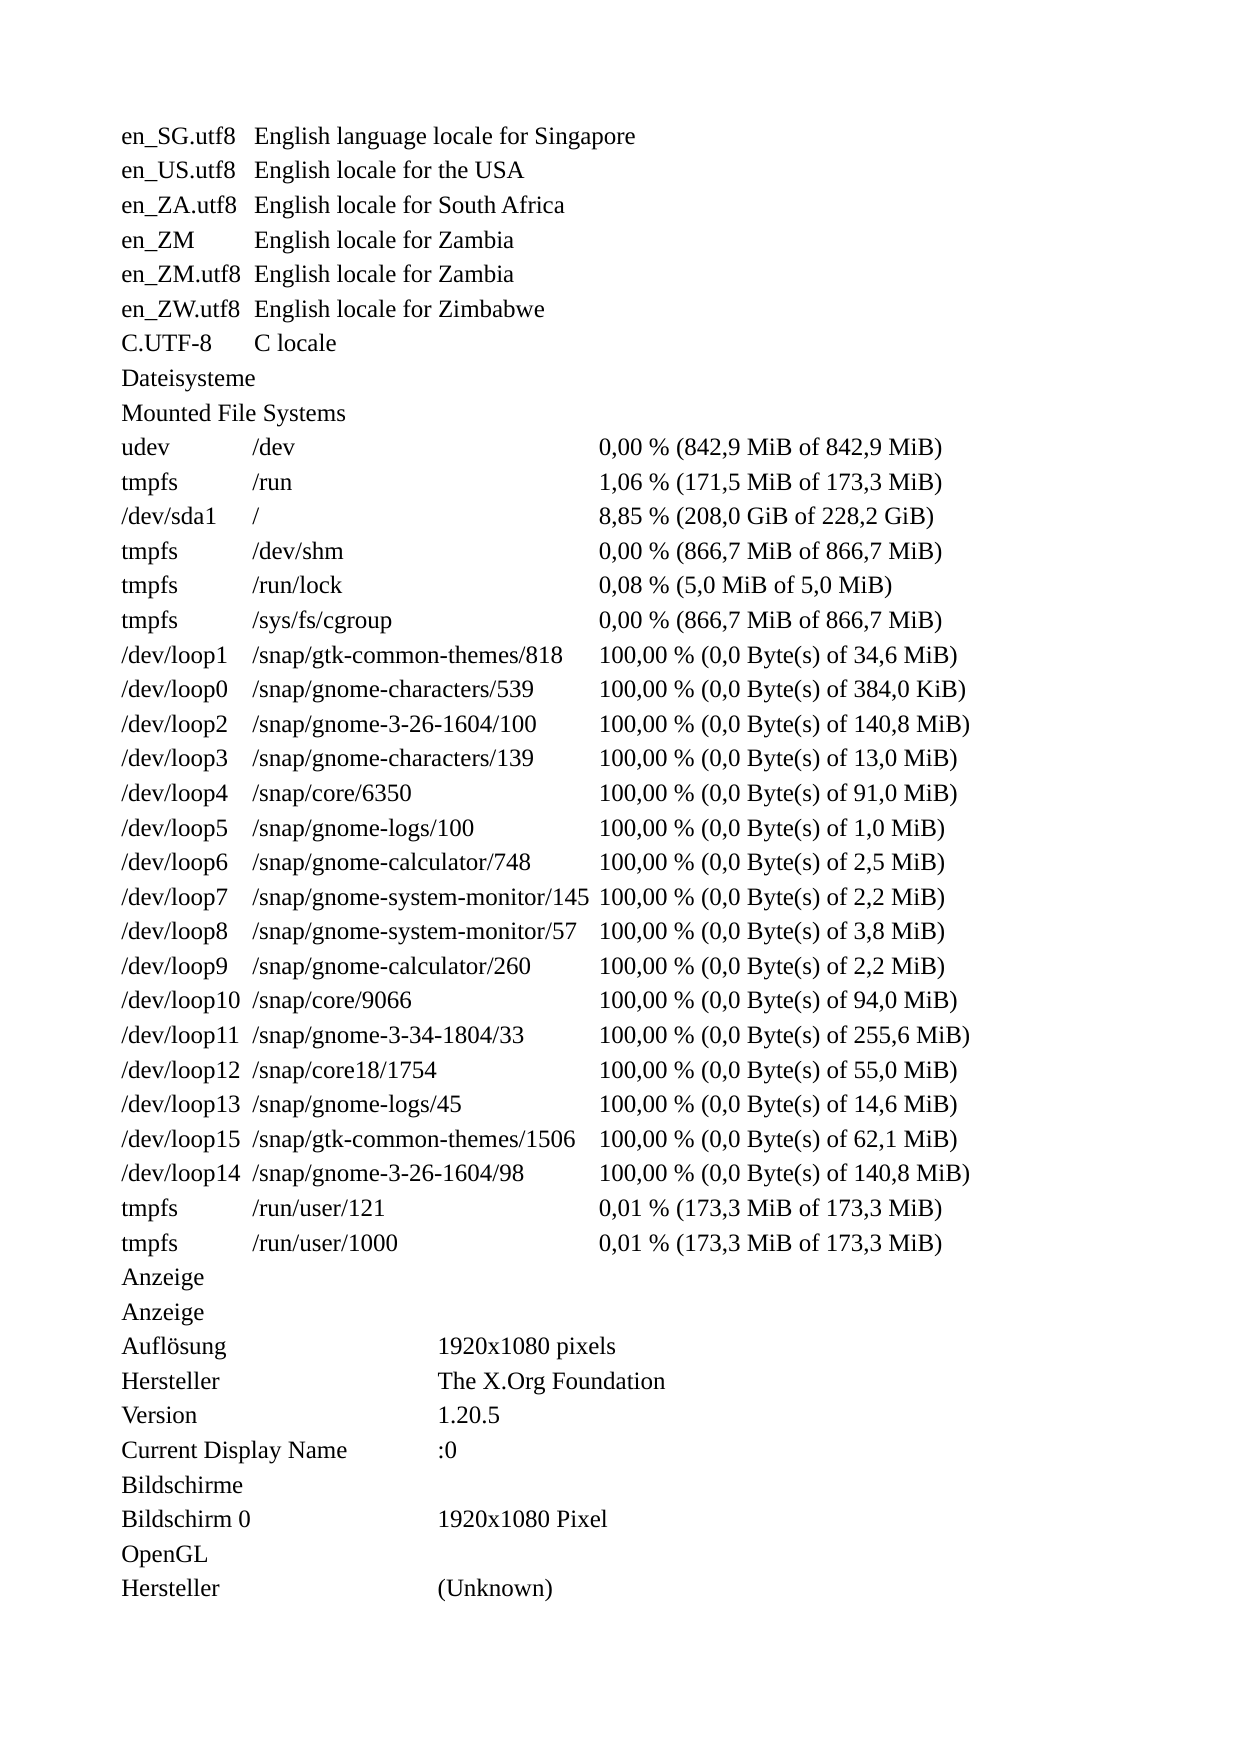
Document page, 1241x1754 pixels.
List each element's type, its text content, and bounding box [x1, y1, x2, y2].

table_cell 8,85 % (208,0 GiB of 228,2 GiB) [596, 499, 980, 533]
table_header Anzeige [118, 1259, 689, 1294]
table_cell 100,00 % (0,0 Byte(s) of 2,5 MiB) [596, 844, 980, 879]
table_cell /snap/core/6350 [249, 775, 596, 810]
table_cell Mounted File Systems [118, 395, 980, 429]
table_cell 1920x1080 Pixel [435, 1501, 673, 1536]
table_cell /dev/loop6 [118, 844, 249, 879]
table_cell 100,00 % (0,0 Byte(s) of 91,0 MiB) [596, 775, 980, 810]
table_cell Auflösung [118, 1329, 434, 1363]
table_cell en_ZM.utf8 [118, 256, 251, 291]
table_cell tmpfs [118, 568, 249, 602]
table_cell The X.Org Foundation [435, 1363, 673, 1398]
table_cell C locale [251, 326, 759, 360]
table_cell /dev/loop10 [118, 983, 249, 1017]
table_cell /run/user/121 [249, 1190, 596, 1225]
table_cell 0,00 % (842,9 MiB of 842,9 MiB) [596, 429, 980, 464]
table_cell [673, 1501, 689, 1536]
table_cell /snap/gnome-3-34-1804/33 [249, 1017, 596, 1052]
table_cell /dev/loop0 [118, 671, 249, 706]
table_cell [673, 1363, 689, 1398]
table_cell 100,00 % (0,0 Byte(s) of 140,8 MiB) [596, 706, 980, 741]
table_cell /snap/gnome-logs/100 [249, 810, 596, 844]
table_cell en_US.utf8 [118, 153, 251, 187]
table_cell 100,00 % (0,0 Byte(s) of 140,8 MiB) [596, 1156, 980, 1190]
table_cell /dev/loop1 [118, 637, 249, 671]
table_cell /run [249, 464, 596, 498]
table_cell /dev/loop14 [118, 1156, 249, 1190]
table_cell tmpfs [118, 1190, 249, 1225]
table_cell /run/lock [249, 568, 596, 602]
table_cell /snap/gnome-system-monitor/145 [249, 879, 596, 913]
table_cell OpenGL [118, 1536, 673, 1571]
table_cell 0,08 % (5,0 MiB of 5,0 MiB) [596, 568, 980, 602]
table_cell tmpfs [118, 464, 249, 498]
table_cell English locale for South Africa [251, 187, 759, 222]
table_cell /dev/loop8 [118, 914, 249, 948]
table_cell /dev [249, 429, 596, 464]
table_cell Anzeige [118, 1294, 673, 1328]
table_cell 1.20.5 [435, 1398, 673, 1432]
table_cell English language locale for Singapore [251, 118, 759, 153]
table_cell 100,00 % (0,0 Byte(s) of 14,6 MiB) [596, 1086, 980, 1121]
table_cell 1920x1080 pixels [435, 1329, 673, 1363]
table_cell /dev/sda1 [118, 499, 249, 533]
table_cell /dev/loop15 [118, 1121, 249, 1156]
table_cell 0,01 % (173,3 MiB of 173,3 MiB) [596, 1190, 980, 1225]
table_cell Bildschirme [118, 1467, 673, 1501]
table_cell 100,00 % (0,0 Byte(s) of 1,0 MiB) [596, 810, 980, 844]
table_cell 100,00 % (0,0 Byte(s) of 13,0 MiB) [596, 741, 980, 775]
table_cell [673, 1398, 689, 1432]
table_cell 100,00 % (0,0 Byte(s) of 384,0 KiB) [596, 671, 980, 706]
table_cell [673, 1467, 689, 1501]
table_cell /snap/core/9066 [249, 983, 596, 1017]
table_cell tmpfs [118, 533, 249, 568]
table_cell :0 [435, 1432, 673, 1467]
table_cell /snap/gnome-3-26-1604/98 [249, 1156, 596, 1190]
table_cell en_SG.utf8 [118, 118, 251, 153]
table_cell /snap/gnome-characters/139 [249, 741, 596, 775]
table_cell Hersteller [118, 1571, 434, 1605]
table_header [596, 360, 980, 395]
table_cell 100,00 % (0,0 Byte(s) of 255,6 MiB) [596, 1017, 980, 1052]
table_cell [673, 1329, 689, 1363]
table_cell /snap/gtk-common-themes/1506 [249, 1121, 596, 1156]
table_cell Version [118, 1398, 434, 1432]
table_cell /dev/shm [249, 533, 596, 568]
table_cell [673, 1571, 689, 1605]
table_cell 100,00 % (0,0 Byte(s) of 55,0 MiB) [596, 1052, 980, 1086]
table_cell Current Display Name [118, 1432, 434, 1467]
table_cell /dev/loop2 [118, 706, 249, 741]
table_cell /dev/loop7 [118, 879, 249, 913]
table_cell English locale for the USA [251, 153, 759, 187]
table_cell /dev/loop13 [118, 1086, 249, 1121]
table_cell /snap/gnome-calculator/260 [249, 948, 596, 983]
table_cell 100,00 % (0,0 Byte(s) of 34,6 MiB) [596, 637, 980, 671]
table_cell /snap/gnome-logs/45 [249, 1086, 596, 1121]
table_cell /run/user/1000 [249, 1225, 596, 1259]
table_cell /snap/core18/1754 [249, 1052, 596, 1086]
table_cell [673, 1432, 689, 1467]
table_cell en_ZW.utf8 [118, 291, 251, 326]
table_cell /dev/loop3 [118, 741, 249, 775]
table_cell 0,00 % (866,7 MiB of 866,7 MiB) [596, 602, 980, 637]
table_cell en_ZA.utf8 [118, 187, 251, 222]
table_cell 100,00 % (0,0 Byte(s) of 62,1 MiB) [596, 1121, 980, 1156]
table_cell (Unknown) [435, 1571, 673, 1605]
table_cell 100,00 % (0,0 Byte(s) of 94,0 MiB) [596, 983, 980, 1017]
table_cell en_ZM [118, 222, 251, 256]
table_cell /dev/loop9 [118, 948, 249, 983]
table_cell tmpfs [118, 602, 249, 637]
table_cell /snap/gnome-system-monitor/57 [249, 914, 596, 948]
table_cell /sys/fs/cgroup [249, 602, 596, 637]
table_cell tmpfs [118, 1225, 249, 1259]
table_cell 100,00 % (0,0 Byte(s) of 2,2 MiB) [596, 948, 980, 983]
table_cell / [249, 499, 596, 533]
table_cell C.UTF-8 [118, 326, 251, 360]
table_cell 0,00 % (866,7 MiB of 866,7 MiB) [596, 533, 980, 568]
table_cell English locale for Zambia [251, 222, 759, 256]
table_cell English locale for Zimbabwe [251, 291, 759, 326]
table_cell 1,06 % (171,5 MiB of 173,3 MiB) [596, 464, 980, 498]
table_cell [673, 1536, 689, 1571]
table_cell 100,00 % (0,0 Byte(s) of 3,8 MiB) [596, 914, 980, 948]
table_cell 100,00 % (0,0 Byte(s) of 2,2 MiB) [596, 879, 980, 913]
table_cell Bildschirm 0 [118, 1501, 434, 1536]
table_cell /snap/gtk-common-themes/818 [249, 637, 596, 671]
table_cell /dev/loop12 [118, 1052, 249, 1086]
table_cell English locale for Zambia [251, 256, 759, 291]
table_cell /dev/loop11 [118, 1017, 249, 1052]
table_cell /snap/gnome-3-26-1604/100 [249, 706, 596, 741]
table_cell Hersteller [118, 1363, 434, 1398]
table_cell /dev/loop4 [118, 775, 249, 810]
table_cell udev [118, 429, 249, 464]
table_cell 0,01 % (173,3 MiB of 173,3 MiB) [596, 1225, 980, 1259]
table_cell /snap/gnome-calculator/748 [249, 844, 596, 879]
table_header Dateisysteme [118, 360, 596, 395]
table_cell /snap/gnome-characters/539 [249, 671, 596, 706]
table_cell [673, 1294, 689, 1328]
table_cell /dev/loop5 [118, 810, 249, 844]
